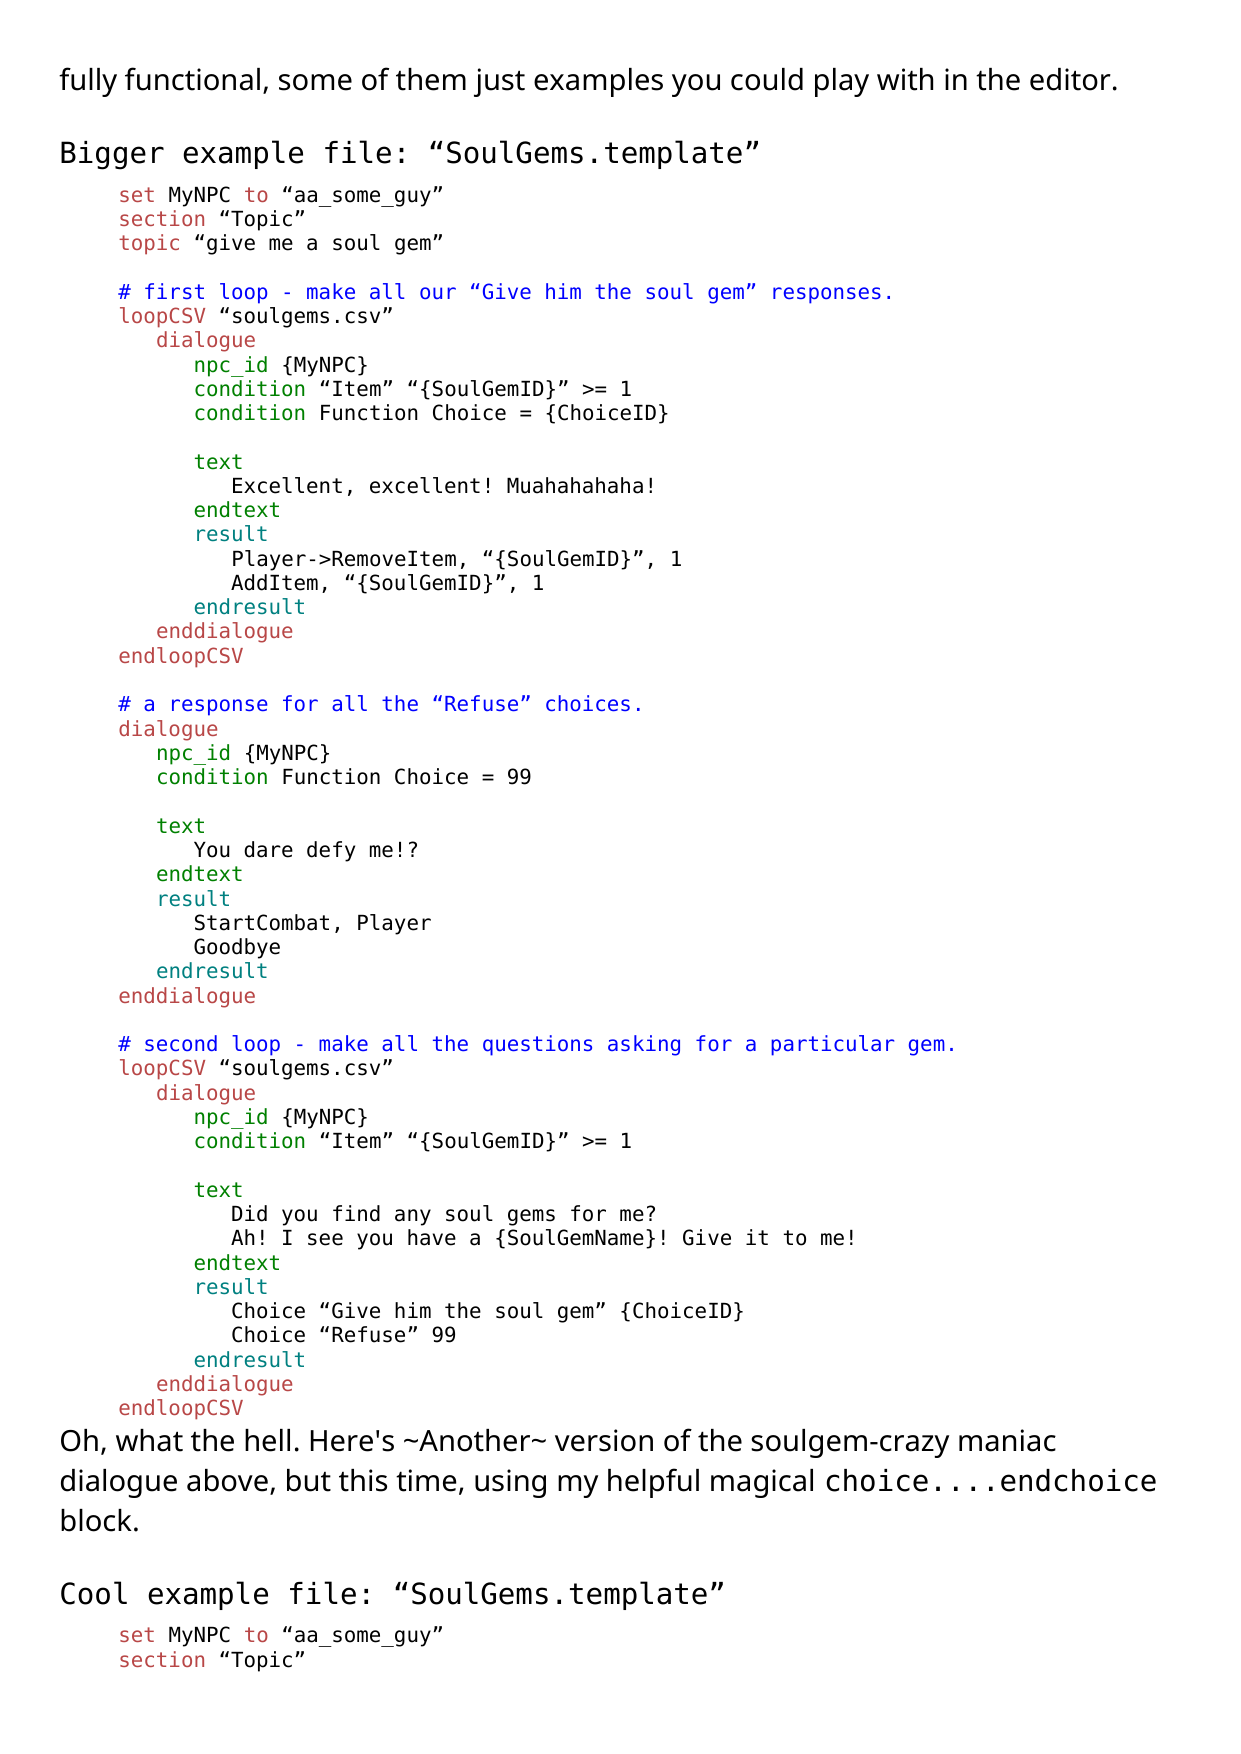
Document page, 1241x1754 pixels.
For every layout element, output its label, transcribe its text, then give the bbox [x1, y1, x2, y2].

text endresult [118, 959, 1181, 984]
text enddialogue [118, 1372, 1181, 1396]
text section “Topic” [118, 207, 1181, 231]
text section “Topic” [118, 1648, 1181, 1672]
text endtext [118, 862, 1181, 887]
text result [118, 887, 1181, 911]
text topic “give me a soul gem” [118, 231, 1181, 256]
text result [118, 522, 1181, 547]
text set MyNPC to “aa_some_guy” [118, 183, 1181, 207]
text npc_id {MyNPC} [118, 353, 1181, 377]
text endresult [118, 595, 1181, 619]
text fully functional, some of them just examples you could play with in the editor. [59, 59, 1181, 99]
text endloopCSV [118, 1396, 1181, 1421]
text endloopCSV [118, 644, 1181, 668]
subtitle Cool example file: “SoulGems.template” [59, 1577, 1181, 1611]
text # first loop - make all our “Give him the soul gem” responses. [118, 280, 1181, 304]
text dialogue [118, 328, 1181, 353]
text dialogue [118, 717, 1181, 741]
text loopCSV “soulgems.csv” [118, 304, 1181, 328]
text Player->RemoveItem, “{SoulGemID}”, 1 [118, 547, 1181, 571]
subtitle Bigger example file: “SoulGems.template” [59, 136, 1181, 170]
text enddialogue [118, 984, 1181, 1008]
text endresult [118, 1348, 1181, 1372]
text Ah! I see you have a {SoulGemName}! Give it to me! [118, 1226, 1181, 1251]
text AddItem, “{SoulGemID}”, 1 [118, 571, 1181, 595]
text condition “Item” “{SoulGemID}” >= 1 [118, 1129, 1181, 1153]
text endtext [118, 498, 1181, 522]
text StartCombat, Player [118, 911, 1181, 935]
text text [118, 1178, 1181, 1202]
text text [118, 814, 1181, 838]
text # second loop - make all the questions asking for a particular gem. [118, 1032, 1181, 1056]
text Excellent, excellent! Muahahahaha! [118, 474, 1181, 498]
text loopCSV “soulgems.csv” [118, 1056, 1181, 1081]
text Oh, what the hell. Here's ~Another~ version of the soulgem-crazy maniac dialogue above, but this time, using my helpful magical choice....endchoice block. [59, 1421, 1181, 1539]
text result [118, 1275, 1181, 1299]
text text [118, 450, 1181, 474]
text condition Function Choice = 99 [118, 765, 1181, 789]
text dialogue [118, 1081, 1181, 1105]
text Did you find any soul gems for me? [118, 1202, 1181, 1226]
text endtext [118, 1251, 1181, 1275]
text You dare defy me!? [118, 838, 1181, 862]
text Goodbye [118, 935, 1181, 959]
text set MyNPC to “aa_some_guy” [118, 1623, 1181, 1648]
text npc_id {MyNPC} [118, 741, 1181, 765]
text Choice “Give him the soul gem” {ChoiceID} [118, 1299, 1181, 1323]
text npc_id {MyNPC} [118, 1105, 1181, 1129]
text condition Function Choice = {ChoiceID} [118, 401, 1181, 425]
text enddialogue [118, 619, 1181, 644]
text condition “Item” “{SoulGemID}” >= 1 [118, 377, 1181, 401]
text Choice “Refuse” 99 [118, 1323, 1181, 1348]
text # a response for all the “Refuse” choices. [118, 692, 1181, 717]
